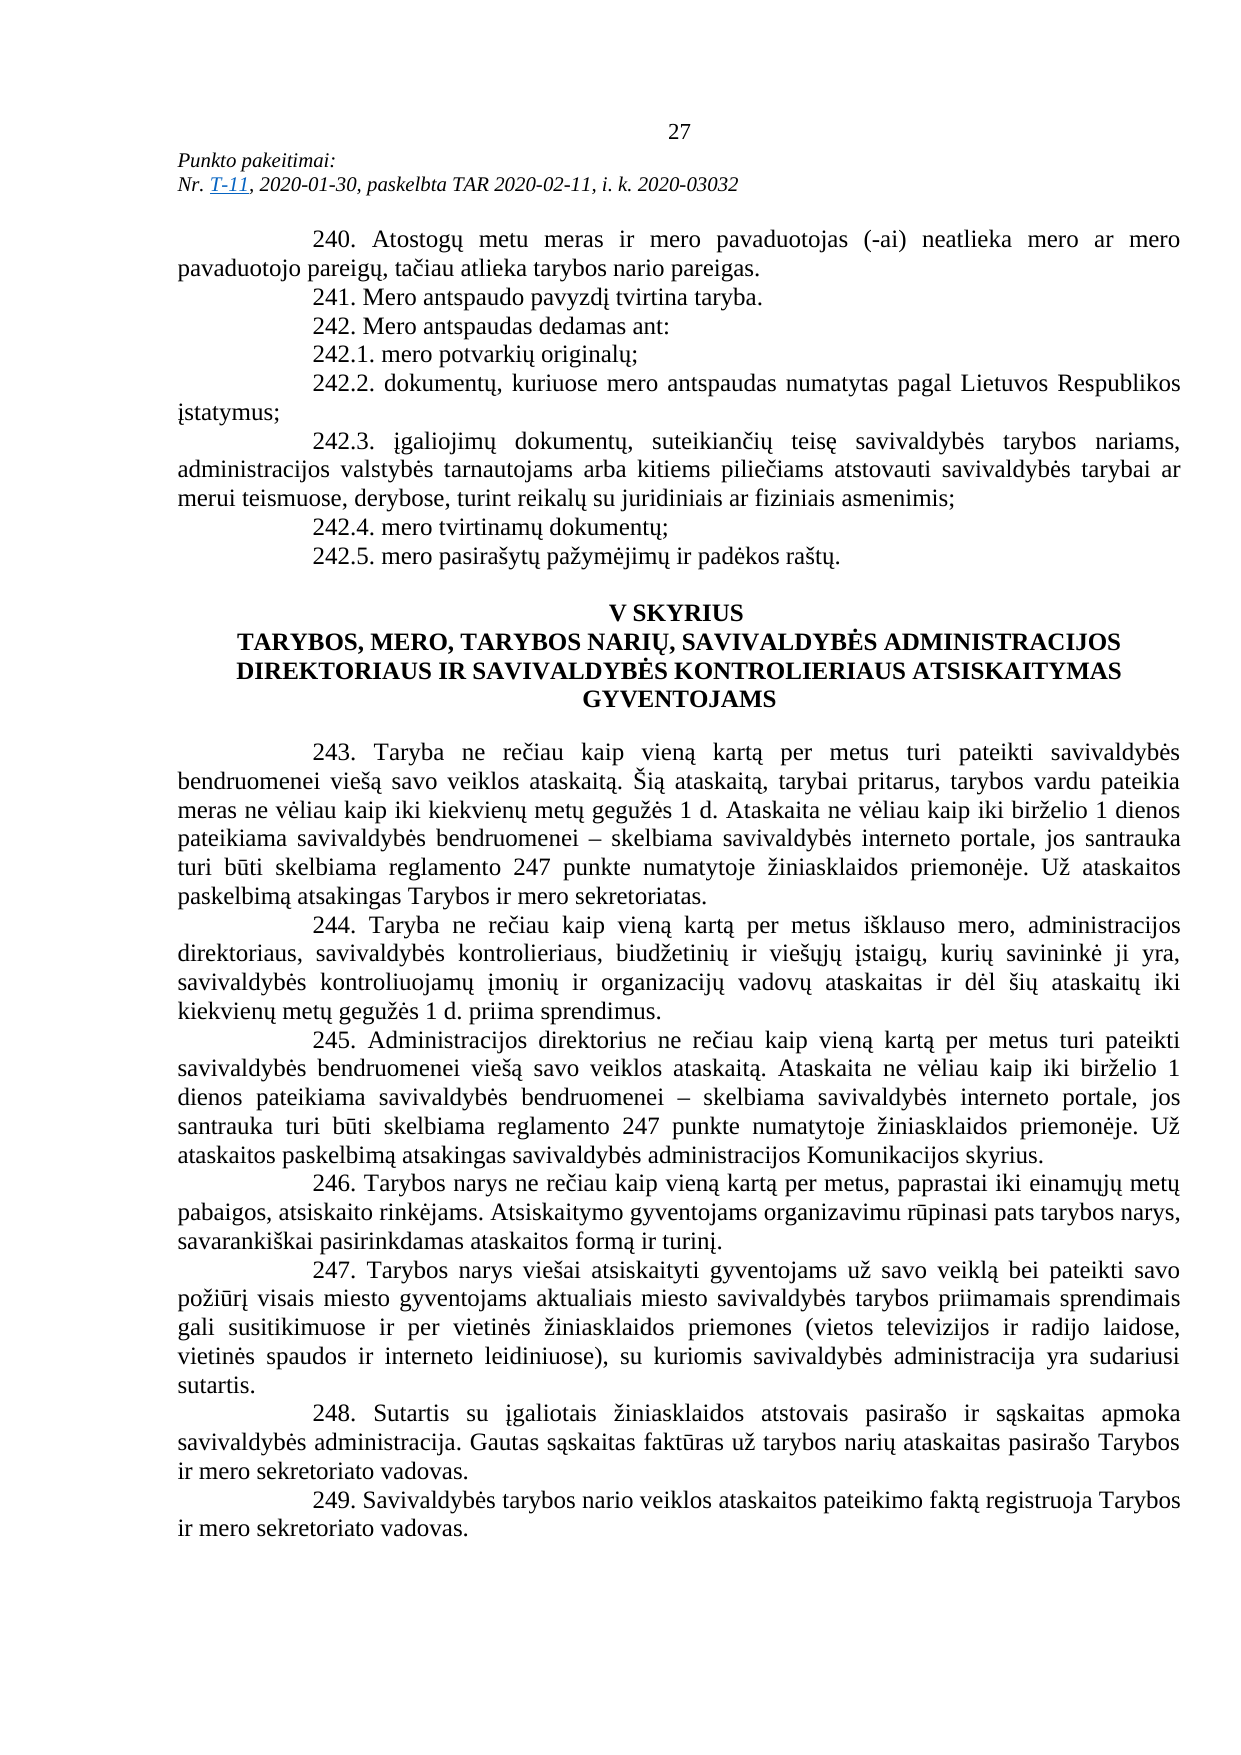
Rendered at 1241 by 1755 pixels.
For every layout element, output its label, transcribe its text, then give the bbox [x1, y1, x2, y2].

text V SKYRIUS [177, 598, 1181, 627]
text 242.4. mero tvirtinamų dokumentų; [177, 512, 1181, 541]
text 242. Mero antspaudas dedamas ant: [177, 311, 1181, 339]
text 247. Tarybos narys viešai atsiskaityti gyventojams už savo veiklą bei pateikti savo požiūrį visais miesto gyventojams aktualiais miesto savivaldybės tarybos priimamais sprendimais gali susitikimuose ir per vietinės žiniasklaidos priemones (vietos televizijos ir radijo laidose, vietinės spaudos ir interneto leidiniuose), su kuriomis savivaldybės administracija yra sudariusi sutartis. [177, 1255, 1181, 1398]
text 242.3. įgaliojimų dokumentų, suteikiančių teisę savivaldybės tarybos nariams, administracijos valstybės tarnautojams arba kitiems piliečiams atstovauti savivaldybės tarybai ar merui teismuose, derybose, turint reikalų su juridiniais ar fiziniais asmenimis; [177, 426, 1181, 512]
text 241. Mero antspaudo pavyzdį tvirtina taryba. [177, 282, 1181, 311]
text 242.1. mero potvarkių originalų; [177, 339, 1181, 368]
text 242.2. dokumentų, kuriuose mero antspaudas numatytas pagal Lietuvos Respublikos įstatymus; [177, 368, 1181, 426]
text 245. Administracijos direktorius ne rečiau kaip vieną kartą per metus turi pateikti savivaldybės bendruomenei viešą savo veiklos ataskaitą. Ataskaita ne vėliau kaip iki birželio 1 dienos pateikiama savivaldybės bendruomenei – skelbiama savivaldybės interneto portale, jos santrauka turi būti skelbiama reglamento 247 punkte numatytoje žiniasklaidos priemonėje. Už ataskaitos paskelbimą atsakingas savivaldybės administracijos Komunikacijos skyrius. [177, 1025, 1181, 1168]
text 249. Savivaldybės tarybos nario veiklos ataskaitos pateikimo faktą registruoja Tarybos ir mero sekretoriato vadovas. [177, 1485, 1181, 1542]
text Nr. T-11, 2020-01-30, paskelbta TAR 2020-02-11, i. k. 2020-03032 [177, 172, 1181, 196]
text TARYBOS, MERO, TARYBOS NARIŲ, SAVIVALDYBĖS ADMINISTRACIJOS DIREKTORIAUS IR SAVIVALDYBĖS KONTROLIERIAUS ATSISKAITYMAS GYVENTOJAMS [177, 627, 1181, 713]
text 248. Sutartis su įgaliotais žiniasklaidos atstovais pasirašo ir sąskaitas apmoka savivaldybės administracija. Gautas sąskaitas faktūras už tarybos narių ataskaitas pasirašo Tarybos ir mero sekretoriato vadovas. [177, 1398, 1181, 1485]
text Punkto pakeitimai: [177, 148, 1181, 172]
text 246. Tarybos narys ne rečiau kaip vieną kartą per metus, paprastai iki einamųjų metų pabaigos, atsiskaito rinkėjams. Atsiskaitymo gyventojams organizavimu rūpinasi pats tarybos narys, savarankiškai pasirinkdamas ataskaitos formą ir turinį. [177, 1168, 1181, 1255]
text 244. Taryba ne rečiau kaip vieną kartą per metus išklauso mero, administracijos direktoriaus, savivaldybės kontrolieriaus, biudžetinių ir viešųjų įstaigų, kurių savininkė ji yra, savivaldybės kontroliuojamų įmonių ir organizacijų vadovų ataskaitas ir dėl šių ataskaitų iki kiekvienų metų gegužės 1 d. priima sprendimus. [177, 910, 1181, 1025]
text 243. Taryba ne rečiau kaip vieną kartą per metus turi pateikti savivaldybės bendruomenei viešą savo veiklos ataskaitą. Šią ataskaitą, tarybai pritarus, tarybos vardu pateikia meras ne vėliau kaip iki kiekvienų metų gegužės 1 d. Ataskaita ne vėliau kaip iki birželio 1 dienos pateikiama savivaldybės bendruomenei – skelbiama savivaldybės interneto portale, jos santrauka turi būti skelbiama reglamento 247 punkte numatytoje žiniasklaidos priemonėje. Už ataskaitos paskelbimą atsakingas Tarybos ir mero sekretoriatas. [177, 737, 1181, 910]
text 242.5. mero pasirašytų pažymėjimų ir padėkos raštų. [177, 541, 1181, 569]
text 240. Atostogų metu meras ir mero pavaduotojas (-ai) neatlieka mero ar mero pavaduotojo pareigų, tačiau atlieka tarybos nario pareigas. [177, 224, 1181, 282]
